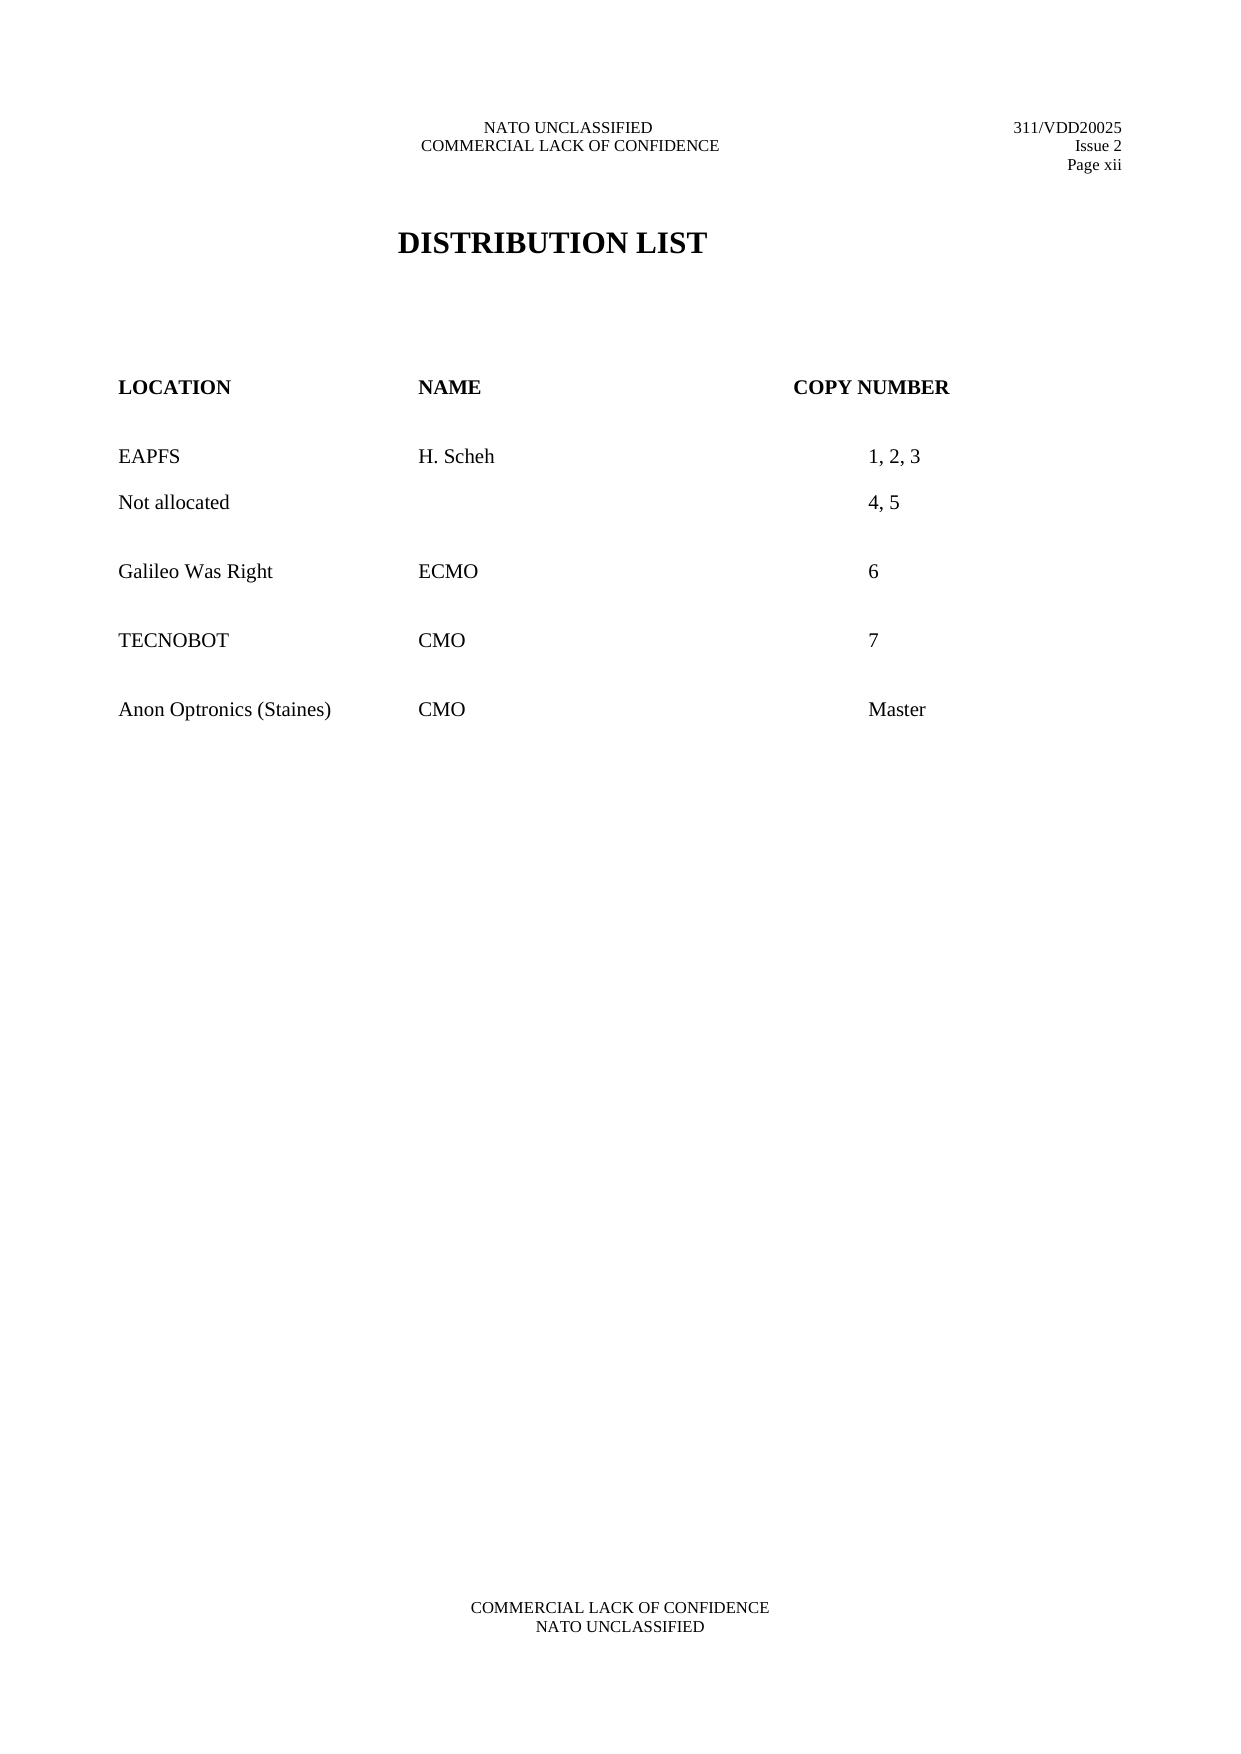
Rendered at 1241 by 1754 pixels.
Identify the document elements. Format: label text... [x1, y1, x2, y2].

text LOCATION NAME COPY NUMBER [118, 376, 1122, 399]
text Anon Optronics (Staines) CMO Master [118, 698, 1122, 721]
text Not allocated 4, 5 [118, 491, 1122, 514]
text EAPFS H. Scheh 1, 2, 3 [118, 445, 1122, 468]
text TECNOBOT CMO 7 [118, 629, 1122, 652]
text Galileo Was Right ECMO 6 [118, 560, 1122, 583]
text DISTRIBUTION LIST [118, 226, 987, 261]
